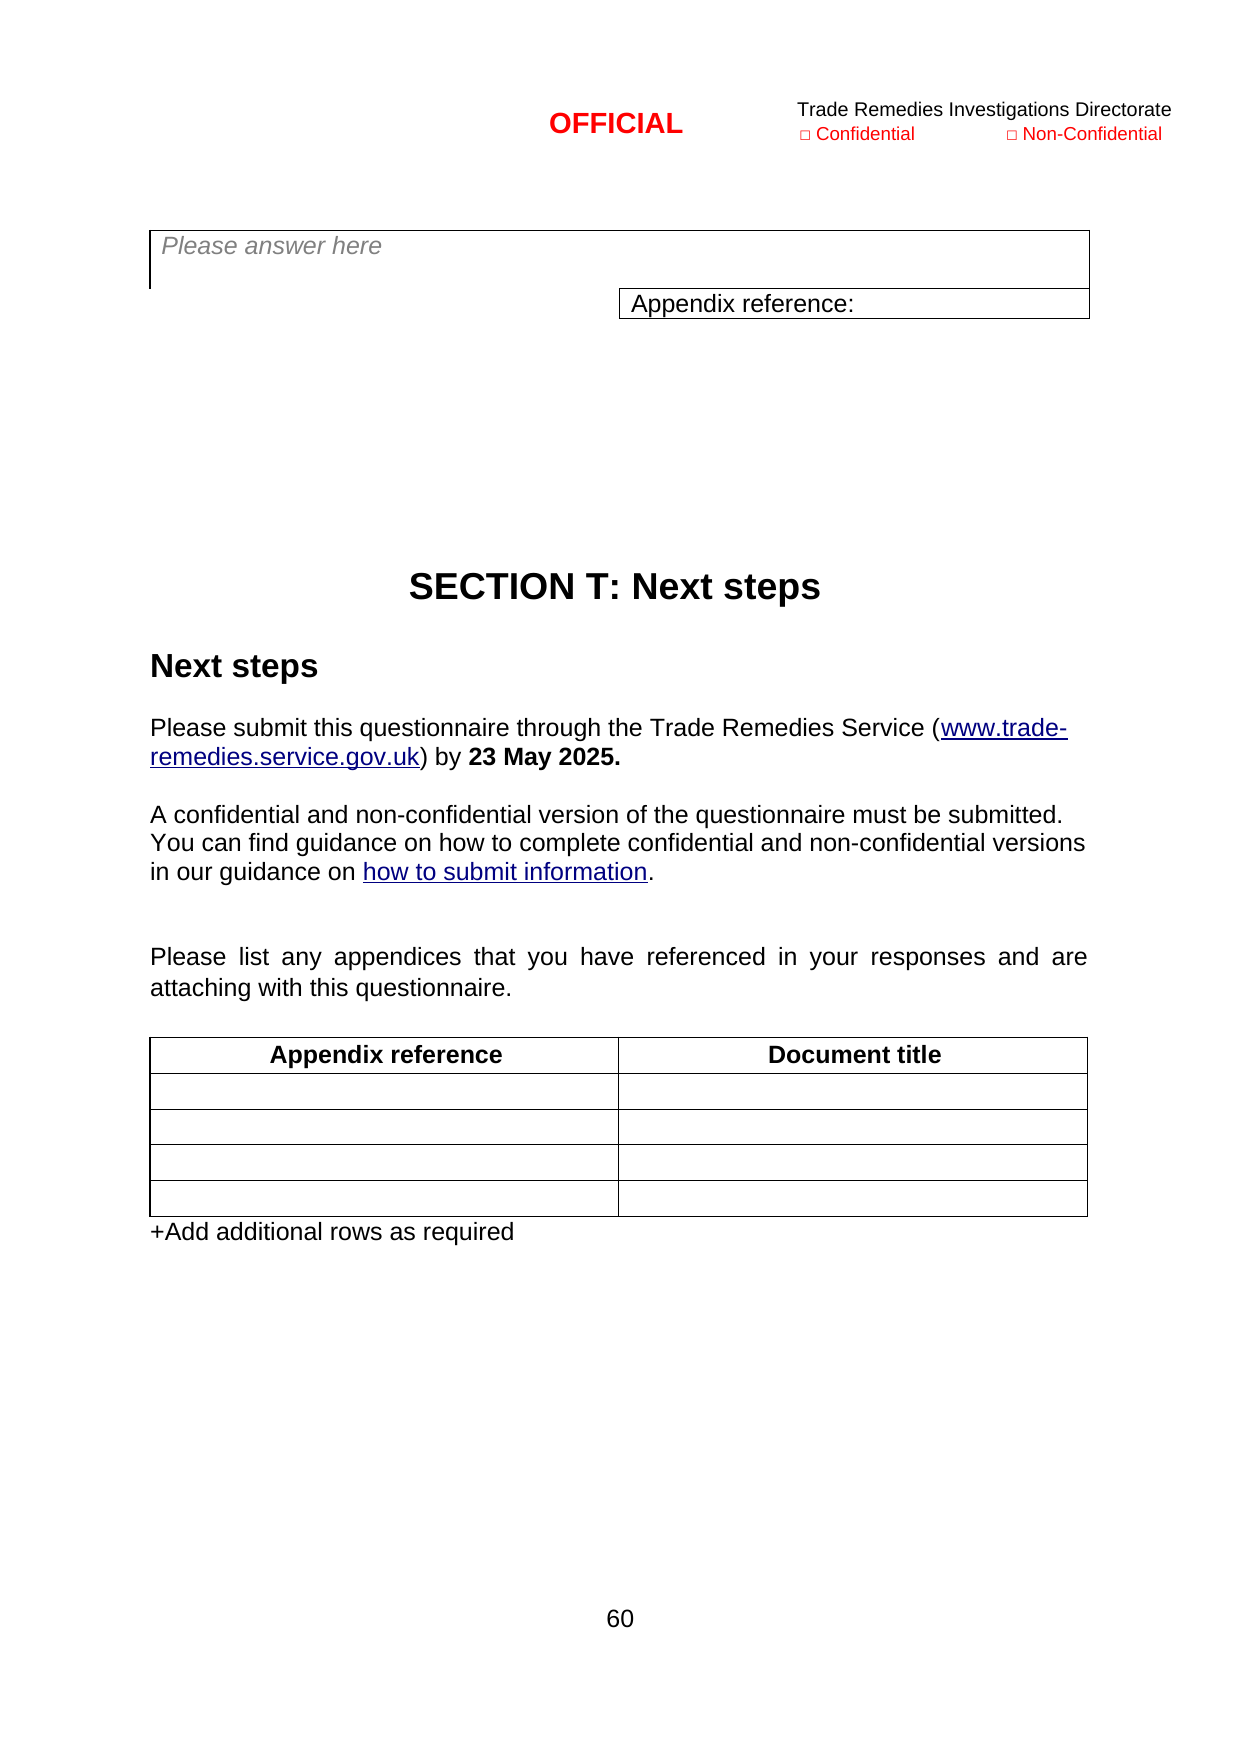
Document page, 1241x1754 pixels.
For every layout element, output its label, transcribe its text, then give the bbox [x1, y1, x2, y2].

table_cell [151, 1110, 618, 1144]
table_header Document title [619, 1038, 1087, 1073]
table_cell [151, 1074, 618, 1108]
table_header Please answer here [151, 231, 1089, 288]
text A confidential and non-confidential version of the questionnaire must be submitted. You can find guidance on how to complete confidential and non-confidential versions in our guidance on how to submit information. [150, 799, 1090, 886]
text Please submit this questionnaire through the Trade Remedies Service (www.trade-remedies.service.gov.uk) by 23 May 2025. [150, 713, 1090, 771]
text +Add additional rows as required [150, 1217, 1090, 1246]
table_cell [619, 1110, 1087, 1144]
table_cell [619, 1074, 1087, 1108]
table_cell Appendix reference: [620, 289, 1089, 318]
subtitle Next steps [150, 646, 1090, 684]
table_cell [619, 1145, 1087, 1180]
table_cell [619, 1181, 1087, 1216]
table_cell [151, 1145, 618, 1180]
table_cell [150, 289, 619, 318]
table_header Appendix reference [151, 1038, 618, 1073]
text Please list any appendices that you have referenced in your responses and are attaching with this questionnaire. [150, 942, 1090, 1002]
table_cell [151, 1181, 618, 1216]
subtitle SECTION T: Next steps [150, 564, 1090, 608]
